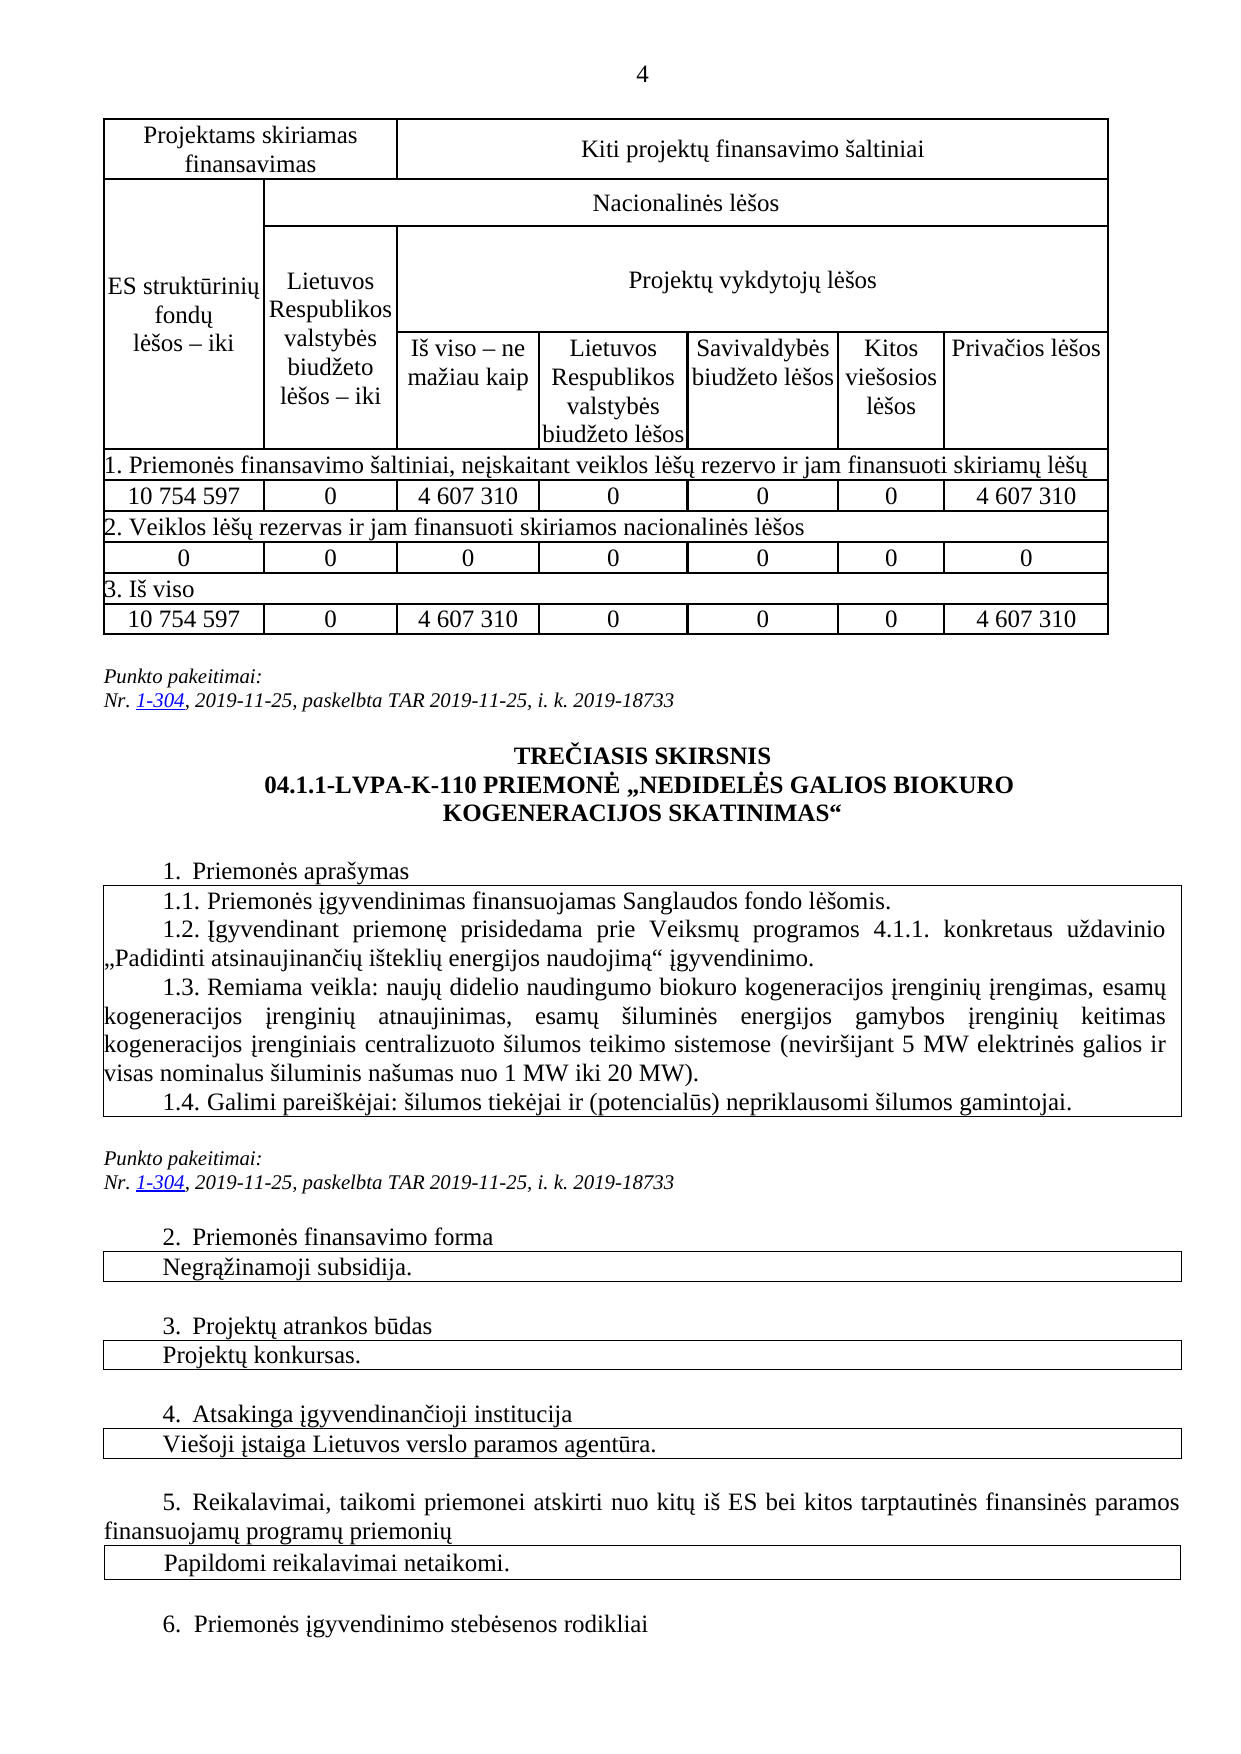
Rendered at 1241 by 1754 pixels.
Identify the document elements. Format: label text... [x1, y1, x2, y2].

table_cell 4 607 310 [945, 481, 1107, 510]
table_cell 0 [265, 605, 396, 633]
table_cell 0 [689, 481, 837, 510]
table_header Negrąžinamoji subsidija. [104, 1252, 1181, 1281]
text 3. Projektų atrankos būdas [103, 1311, 1181, 1339]
table_cell ES struktūrinių fondų lėšos – iki [105, 180, 263, 448]
text Punkto pakeitimai: [103, 1146, 1181, 1170]
text 6. Priemonės įgyvendinimo stebėsenos rodikliai [103, 1609, 1181, 1637]
text KOGENERACIJOS SKATINIMAS“ [103, 798, 1181, 827]
table_cell 1. Priemonės finansavimo šaltiniai, neįskaitant veiklos lėšų rezervo ir jam finansuoti skiriamų lėšų [105, 450, 1107, 479]
text 1. Priemonės aprašymas [103, 856, 1181, 885]
text Punkto pakeitimai: [103, 664, 1181, 688]
table_cell Projektų vykdytojų lėšos [398, 227, 1107, 331]
table_cell Iš viso – ne mažiau kaip [398, 333, 538, 448]
table_header Viešoji įstaiga Lietuvos verslo paramos agentūra. [104, 1429, 1181, 1458]
table_cell 10 754 597 [105, 481, 263, 510]
table_cell 0 [839, 481, 943, 510]
table_cell 0 [265, 481, 396, 510]
table_cell Nacionalinės lėšos [265, 180, 1107, 225]
table_cell 0 [689, 543, 837, 572]
text Nr. 1-304, 2019-11-25, paskelbta TAR 2019-11-25, i. k. 2019-18733 [103, 688, 1181, 712]
table_cell Kitos viešosios lėšos [839, 333, 943, 448]
text Papildomi reikalavimai netaikomi. [105, 1546, 1180, 1579]
table_cell 3. Iš viso [105, 574, 1107, 602]
table_cell 0 [540, 543, 686, 572]
table_cell 4 607 310 [945, 605, 1107, 633]
table_cell 4 607 310 [398, 481, 538, 510]
text 2. Priemonės finansavimo forma [103, 1222, 1181, 1251]
text 04.1.1-LVPA-K-110 PRIEMONĖ „NEDIDELĖS GALIOS BIOKURO [103, 770, 1181, 798]
table_cell Lietuvos Respublikos valstybės biudžeto lėšos [540, 333, 686, 448]
table_cell 4 607 310 [398, 605, 538, 633]
text 5. Reikalavimai, taikomi priemonei atskirti nuo kitų iš ES bei kitos tarptautinės finansinės paramos finansuojamų programų priemonių [103, 1487, 1181, 1545]
table_header Projektams skiriamas finansavimas [105, 120, 396, 178]
table_header Projektų konkursas. [104, 1341, 1181, 1369]
table_header 1.1. Priemonės įgyvendinimas finansuojamas Sanglaudos fondo lėšomis. 1.2. Įgyvendinant priemonę prisidedama prie Veiksmų programos 4.1.1. konkretaus uždavinio „Padidinti atsinaujinančių išteklių energijos naudojimą“ įgyvendinimo. 1.3. Remiama veikla: naujų didelio naudingumo biokuro kogeneracijos įrenginių įrengimas, esamų kogeneracijos įrenginių atnaujinimas, esamų šiluminės energijos gamybos įrenginių keitimas kogeneracijos įrenginiais centralizuoto šilumos teikimo sistemose (neviršijant 5 MW elektrinės galios ir visas nominalus šiluminis našumas nuo 1 MW iki 20 MW). 1.4. Galimi pareiškėjai: šilumos tiekėjai ir (potencialūs) nepriklausomi šilumos gamintojai. [104, 886, 1181, 1116]
table_cell 0 [839, 543, 943, 572]
table_cell Privačios lėšos [945, 333, 1107, 448]
table_cell 0 [540, 481, 686, 510]
table_cell 0 [398, 543, 538, 572]
table_cell 0 [105, 543, 263, 572]
table_cell Savivaldybės biudžeto lėšos [689, 333, 837, 448]
text Nr. 1-304, 2019-11-25, paskelbta TAR 2019-11-25, i. k. 2019-18733 [103, 1170, 1181, 1194]
table_header Kiti projektų finansavimo šaltiniai [398, 120, 1107, 178]
table_cell 10 754 597 [105, 605, 263, 633]
table_cell Lietuvos Respublikos valstybės biudžeto lėšos – iki [265, 227, 396, 448]
text TREČIASIS SKIRSNIS [103, 741, 1181, 770]
table_cell 0 [265, 543, 396, 572]
table_cell 0 [945, 543, 1107, 572]
table_cell 2. Veiklos lėšų rezervas ir jam finansuoti skiriamos nacionalinės lėšos [105, 512, 1107, 541]
table_cell 0 [540, 605, 686, 633]
table_cell 0 [689, 605, 837, 633]
text 4. Atsakinga įgyvendinančioji institucija [103, 1399, 1181, 1428]
table_cell 0 [839, 605, 943, 633]
